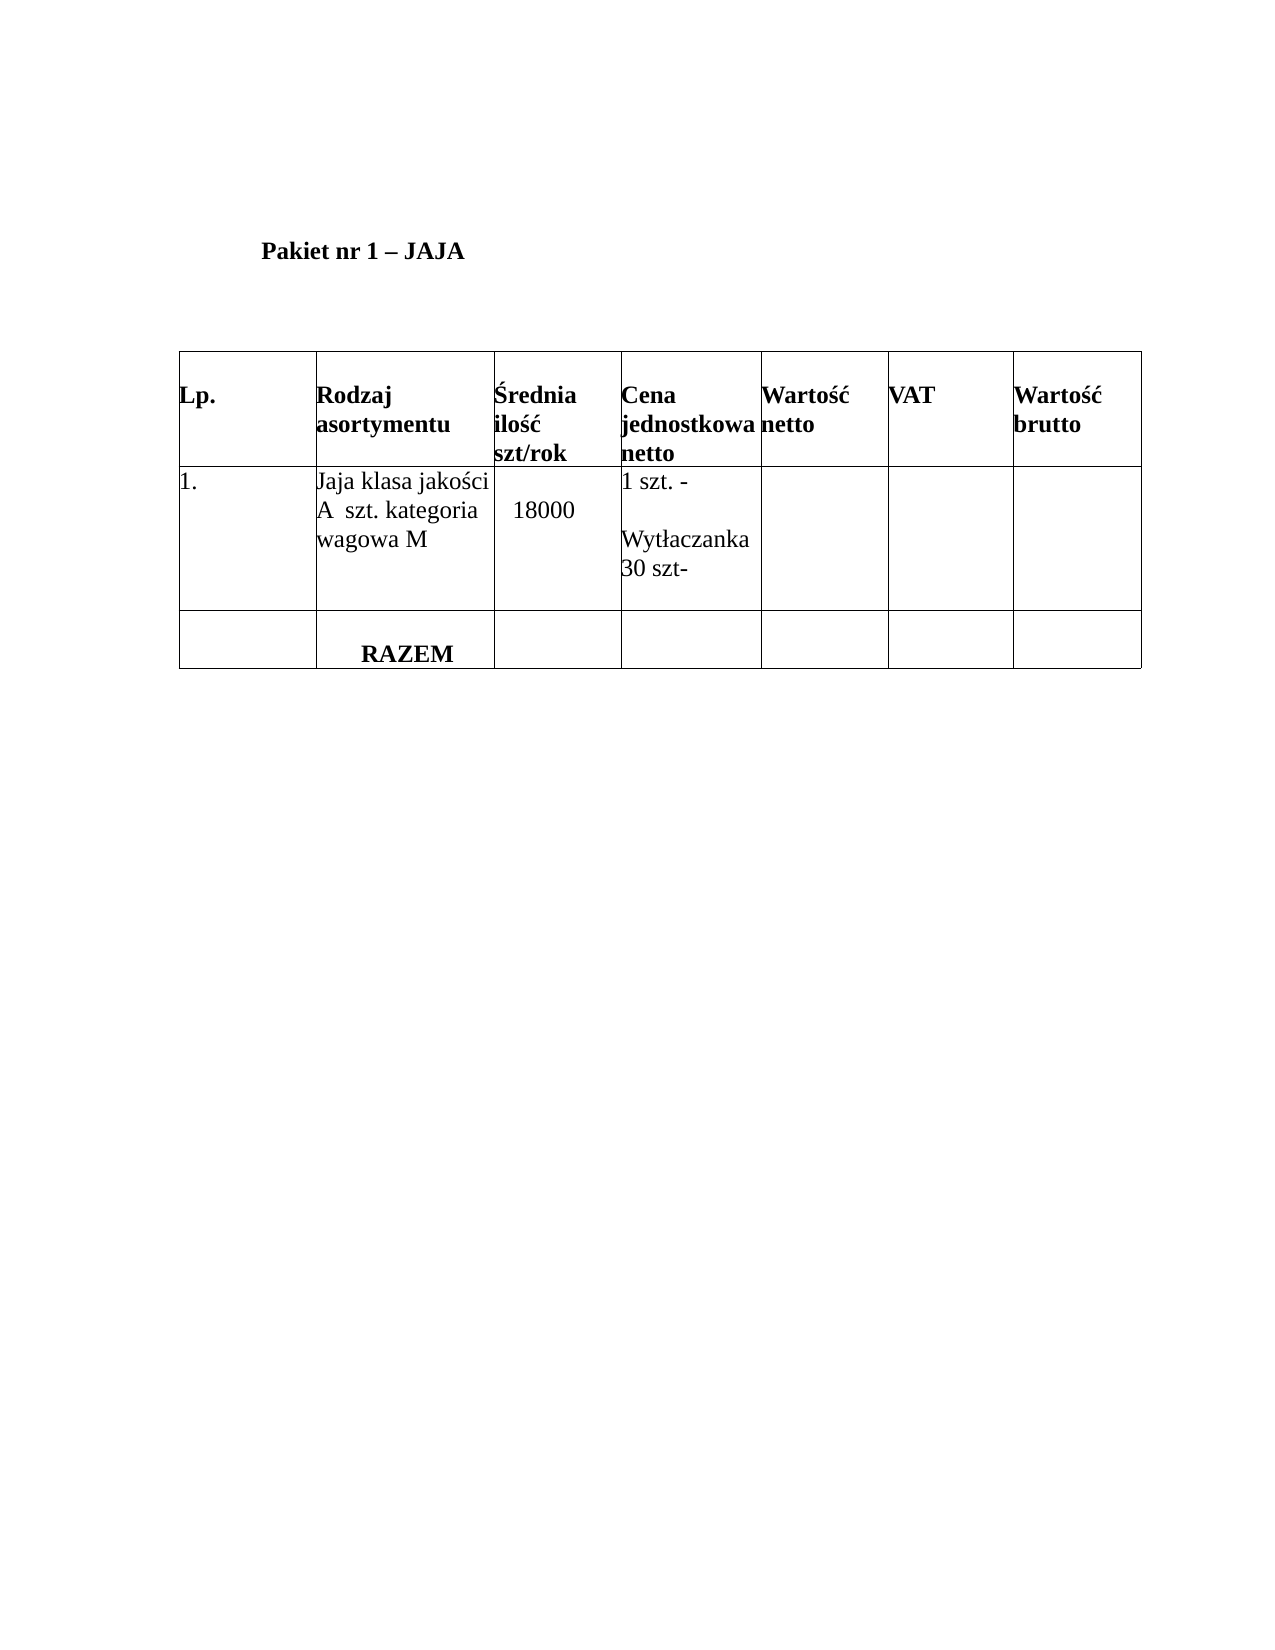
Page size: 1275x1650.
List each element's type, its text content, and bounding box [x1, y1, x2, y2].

table_header Rodzaj asortymentu [317, 352, 494, 466]
table_cell 18000 [495, 467, 621, 610]
table_header Cena jednostkowa netto [622, 352, 761, 466]
table_header Wartość netto [762, 352, 888, 466]
table_cell [495, 611, 621, 668]
table_cell [889, 467, 1013, 610]
table_header Średnia ilość szt/rok [495, 352, 621, 466]
text Pakiet nr 1 – JAJA [187, 236, 1087, 265]
table_cell [622, 611, 761, 668]
table_cell Jaja klasa jakości A szt. kategoria wagowa M [317, 467, 494, 610]
table_cell [1014, 611, 1141, 668]
table_cell 1 szt. - Wytłaczanka 30 szt- [622, 467, 761, 610]
table_header Lp. [180, 352, 316, 466]
table_cell [889, 611, 1013, 668]
table_header VAT [889, 352, 1013, 466]
table_cell [762, 467, 888, 610]
table_cell [180, 611, 316, 668]
table_cell RAZEM [317, 611, 494, 668]
table_cell 1. [180, 467, 316, 610]
table_cell [1014, 467, 1141, 610]
table_cell [762, 611, 888, 668]
table_header Wartość brutto [1014, 352, 1141, 466]
